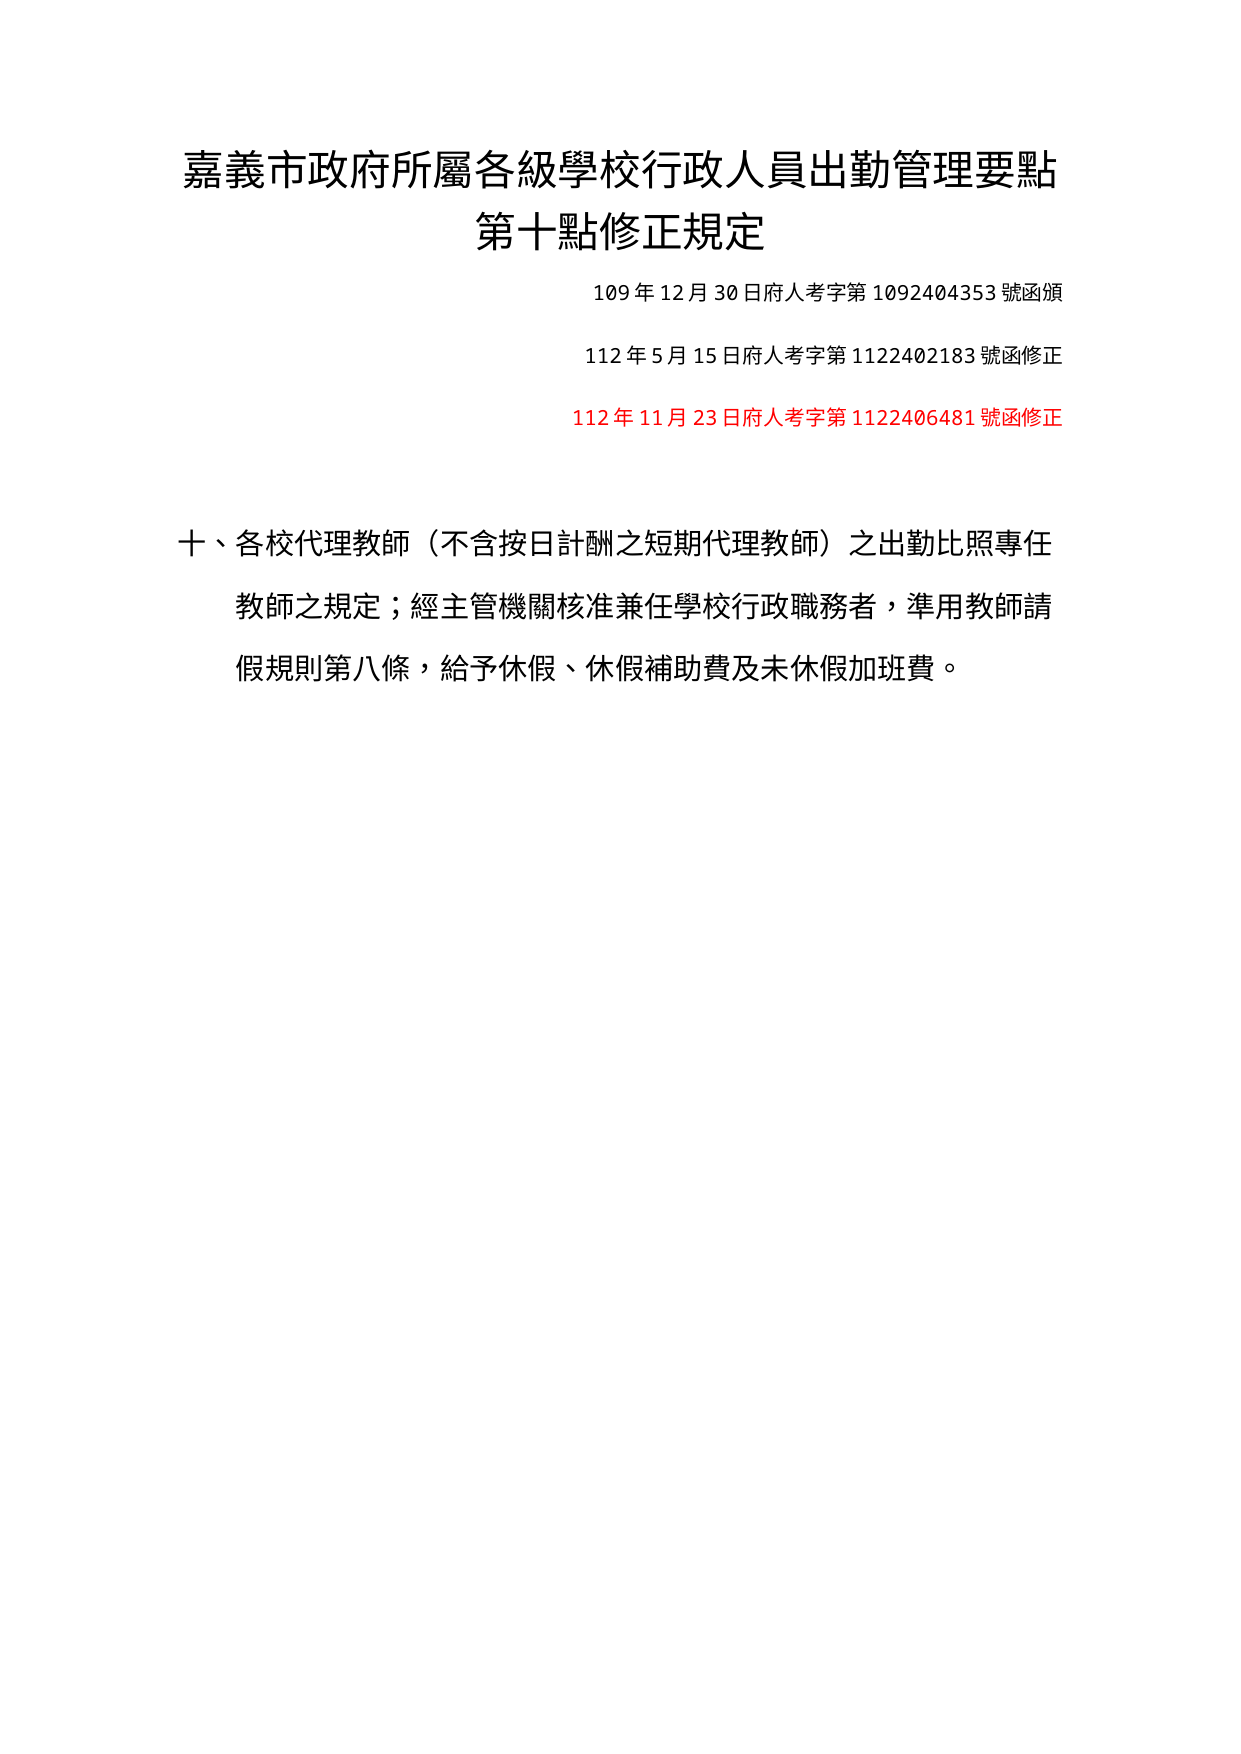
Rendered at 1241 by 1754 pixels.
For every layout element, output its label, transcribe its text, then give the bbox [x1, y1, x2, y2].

text 112年11月23日府人考字第1122406481號函修正 [177, 375, 1063, 438]
text 十、各校代理教師（不含按日計酬之短期代理教師）之出勤比照專任教師之規定；經主管機關核准兼任學校行政職務者，準用教師請假規則第八條，給予休假、休假補助費及未休假加班費。 [177, 500, 1063, 688]
text 嘉義市政府所屬各級學校行政人員出勤管理要點 [177, 125, 1063, 188]
text 109年12月30日府人考字第1092404353號函頒 [177, 250, 1063, 313]
text 第十點修正規定 [177, 188, 1063, 250]
text 112年5月15日府人考字第1122402183號函修正 [177, 313, 1063, 375]
